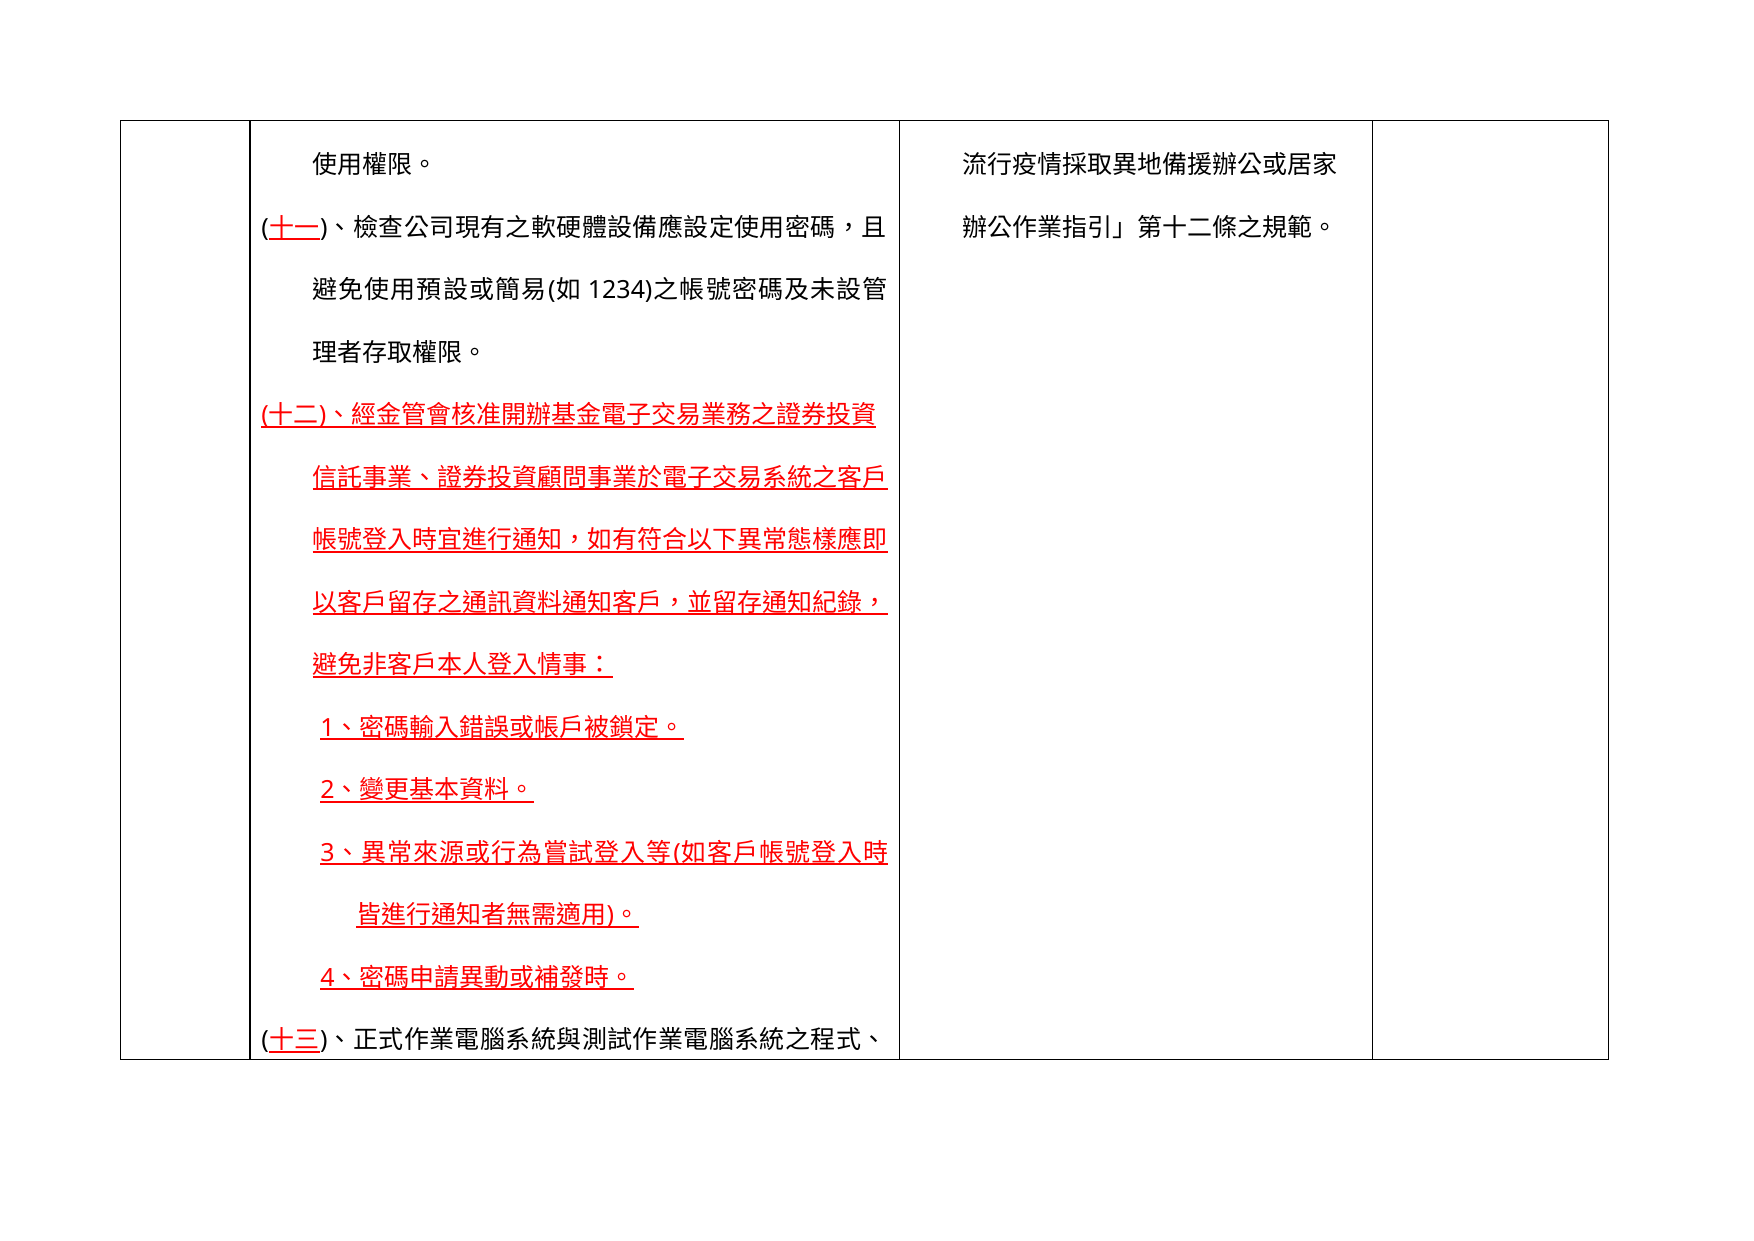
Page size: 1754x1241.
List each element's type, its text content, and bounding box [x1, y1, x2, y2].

table_cell 使用權限。 (十一)、檢查公司現有之軟硬體設備應設定使用密碼，且避免使用預設或簡易(如1234)之帳號密碼及未設管理者存取權限。 (十二)、經金管會核准開辦基金電子交易業務之證券投資信託事業、證券投資顧問事業於電子交易系統之客戶帳號登入時宜進行通知，如有符合以下異常態樣應即以客戶留存之通訊資料通知客戶，並留存通知紀錄，避免非客戶本人登入情事： 1、密碼輸入錯誤或帳戶被鎖定。 2、變更基本資料。 3、異常來源或行為嘗試登入等(如客戶帳號登入時皆進行通知者無需適用)。 4、密碼申請異動或補發時。 (十三)、正式作業電腦系統與測試作業電腦系統之程式、 [251, 121, 899, 1059]
table_cell [121, 121, 249, 1059]
table_cell 流行疫情採取異地備援辦公或居家辦公作業指引」第十二條之規範。 [900, 121, 1372, 1059]
table_cell [1373, 121, 1608, 1059]
